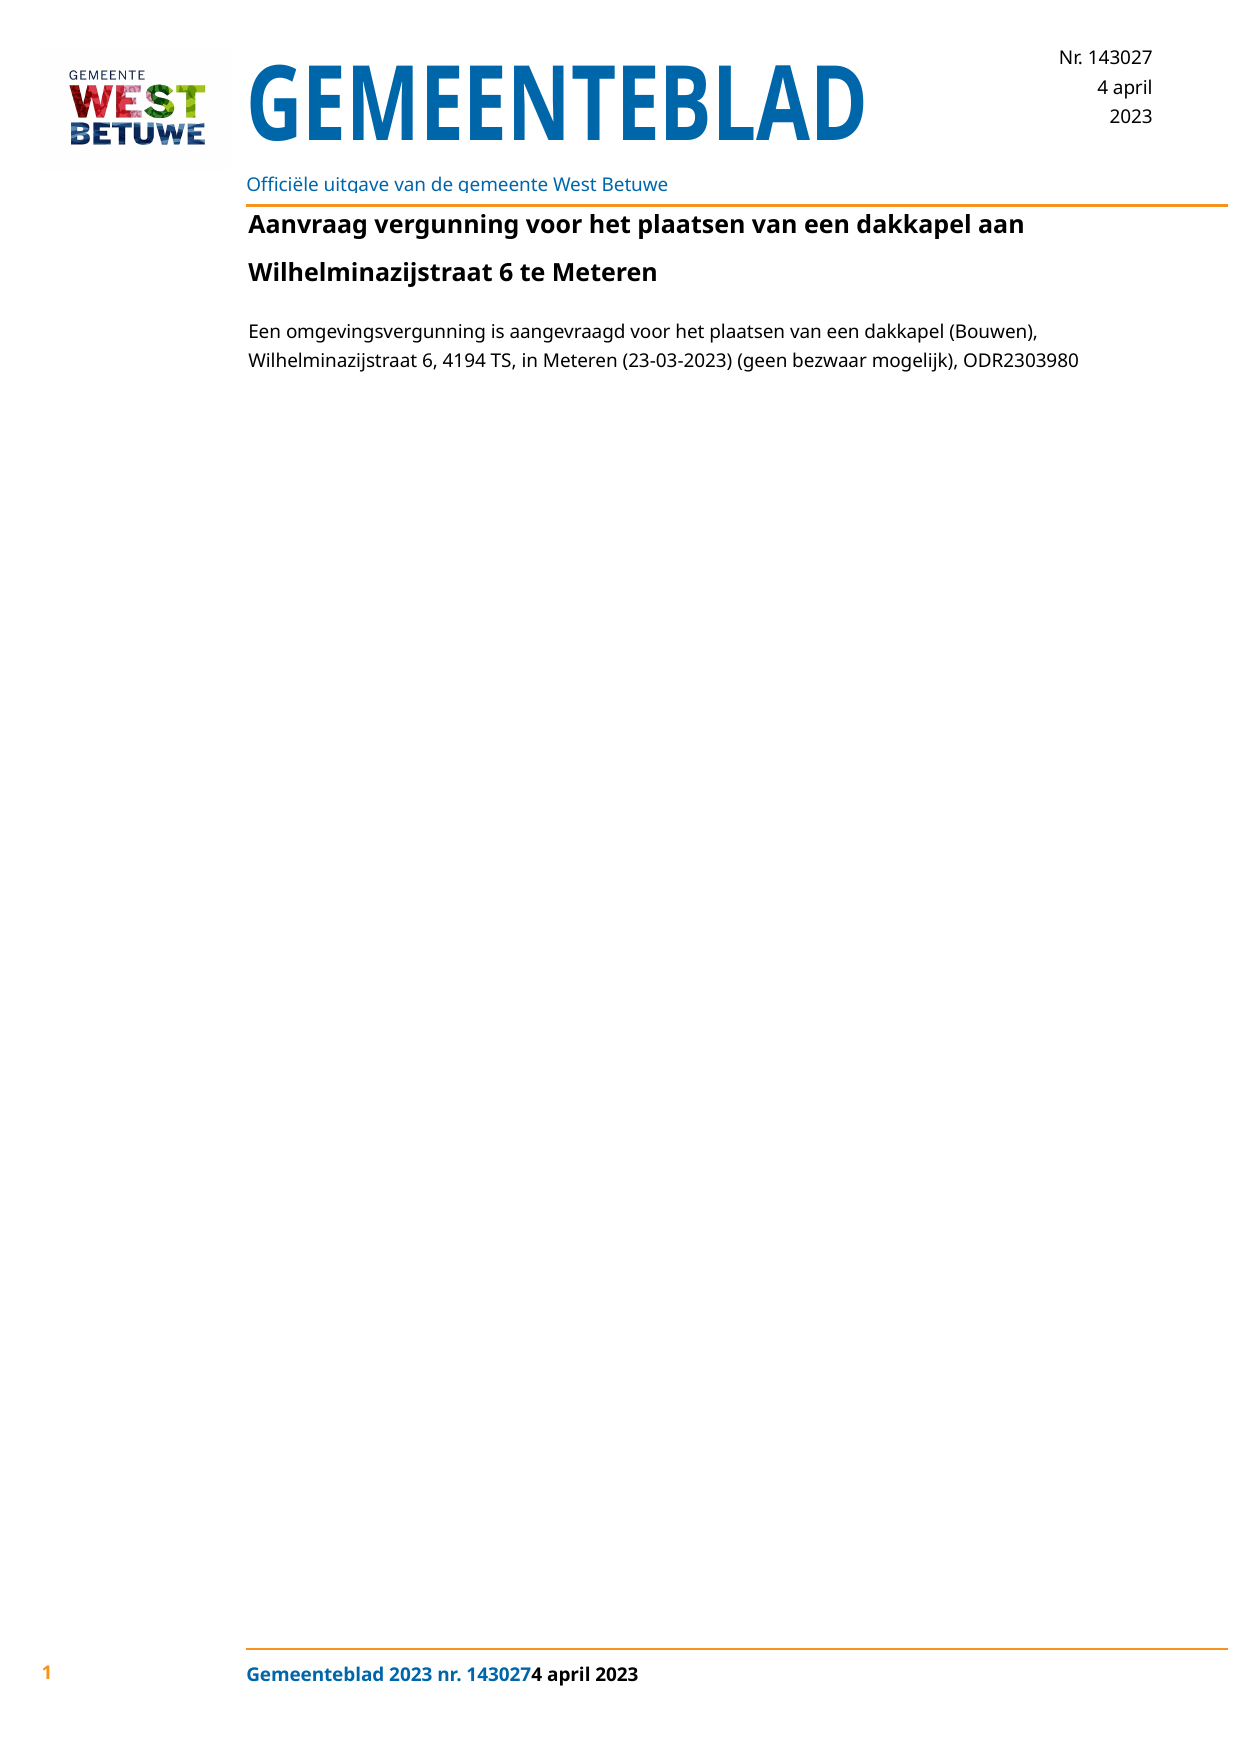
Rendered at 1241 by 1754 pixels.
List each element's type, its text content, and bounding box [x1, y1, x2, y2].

picture [41, 47, 231, 172]
text Aanvraag vergunning voor het plaatsen van een dakkapel aan Wilhelminazijstraat 6 te Meteren [248, 207, 1152, 288]
text Een omgevingsvergunning is aangevraagd voor het plaatsen van een dakkapel (Bouwen), Wilhelminazijstraat 6, 4194 TS, in Meteren (23-03-2023) (geen bezwaar mogelijk), ODR2303980 [248, 318, 1152, 373]
